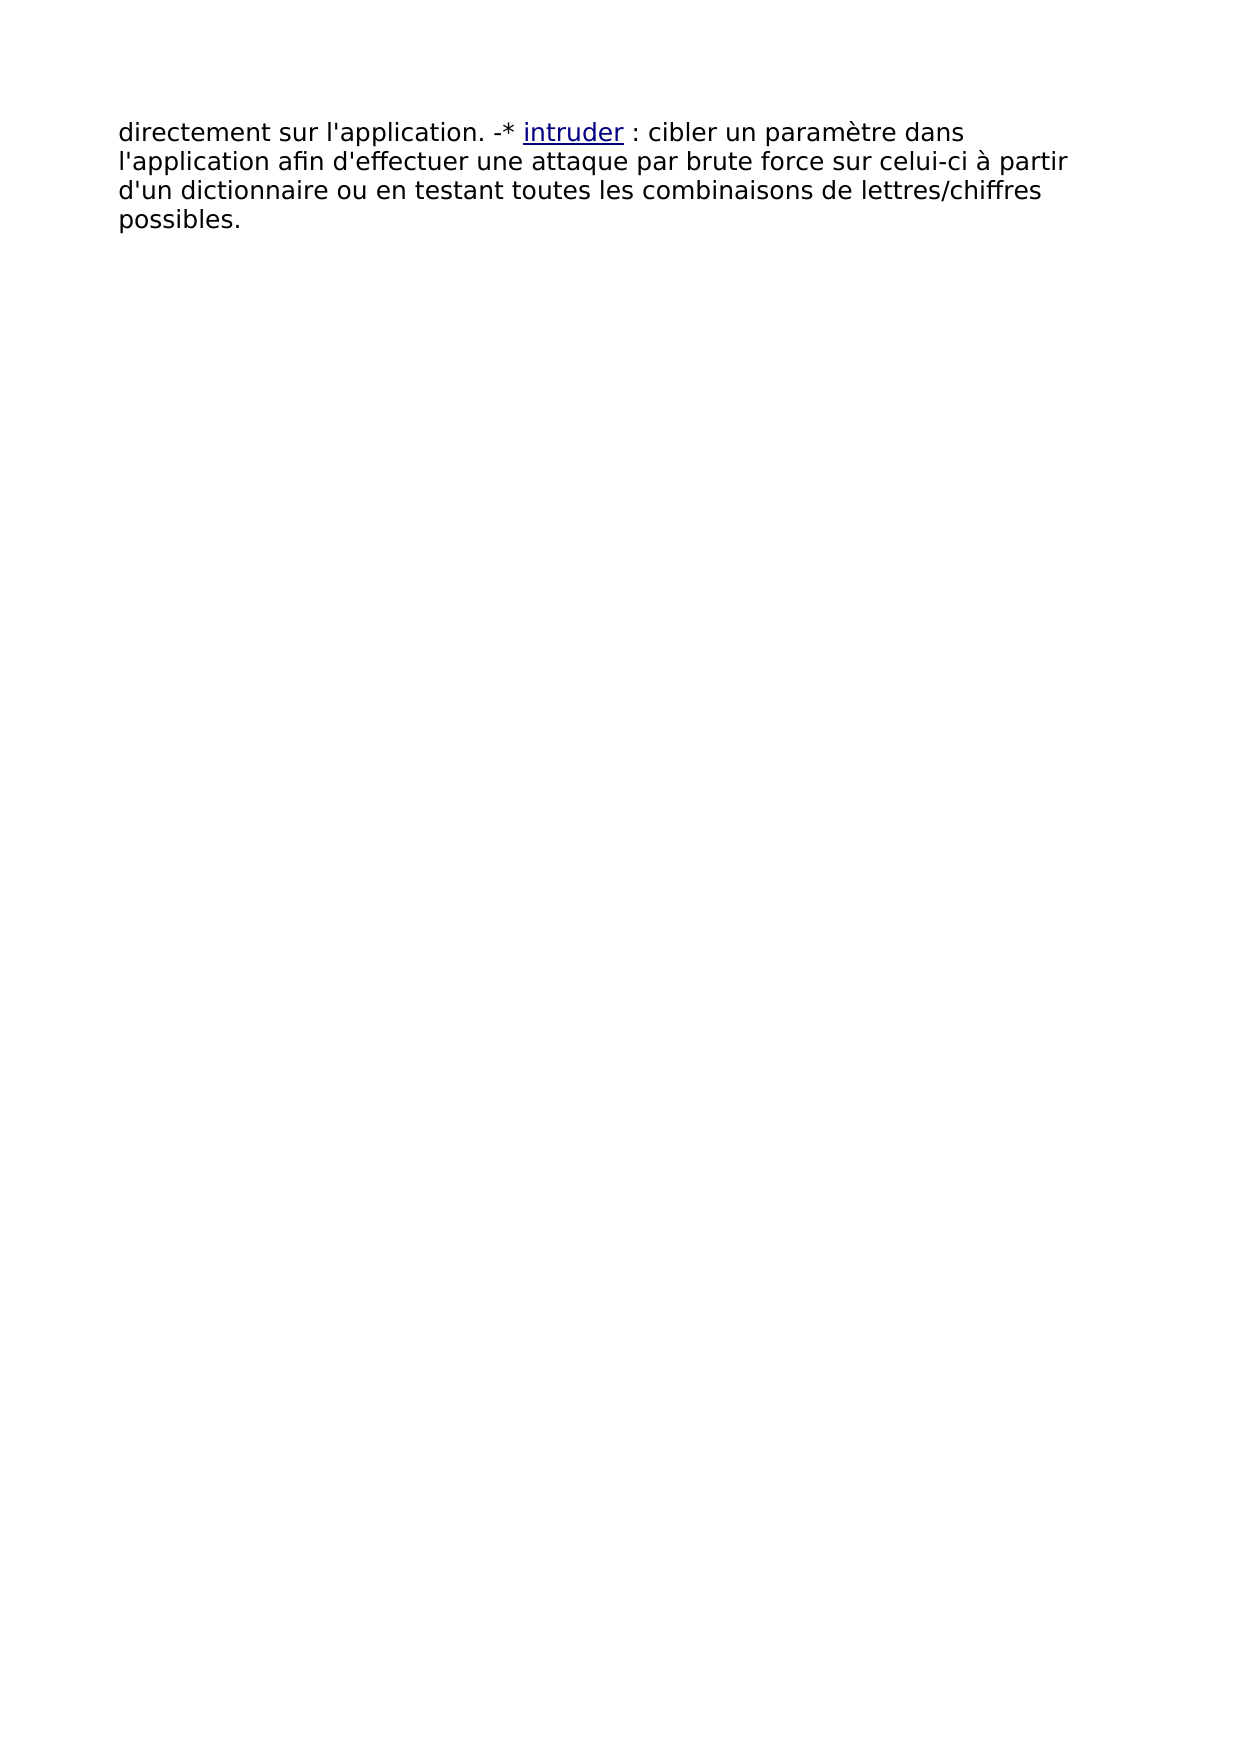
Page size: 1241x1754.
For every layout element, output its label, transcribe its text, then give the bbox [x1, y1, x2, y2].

text directement sur l'application. -* intruder : cibler un paramètre dans l'application afin d'effectuer une attaque par brute force sur celui-ci à partir d'un dictionnaire ou en testant toutes les combinaisons de lettres/chiffres possibles. [118, 118, 1122, 235]
